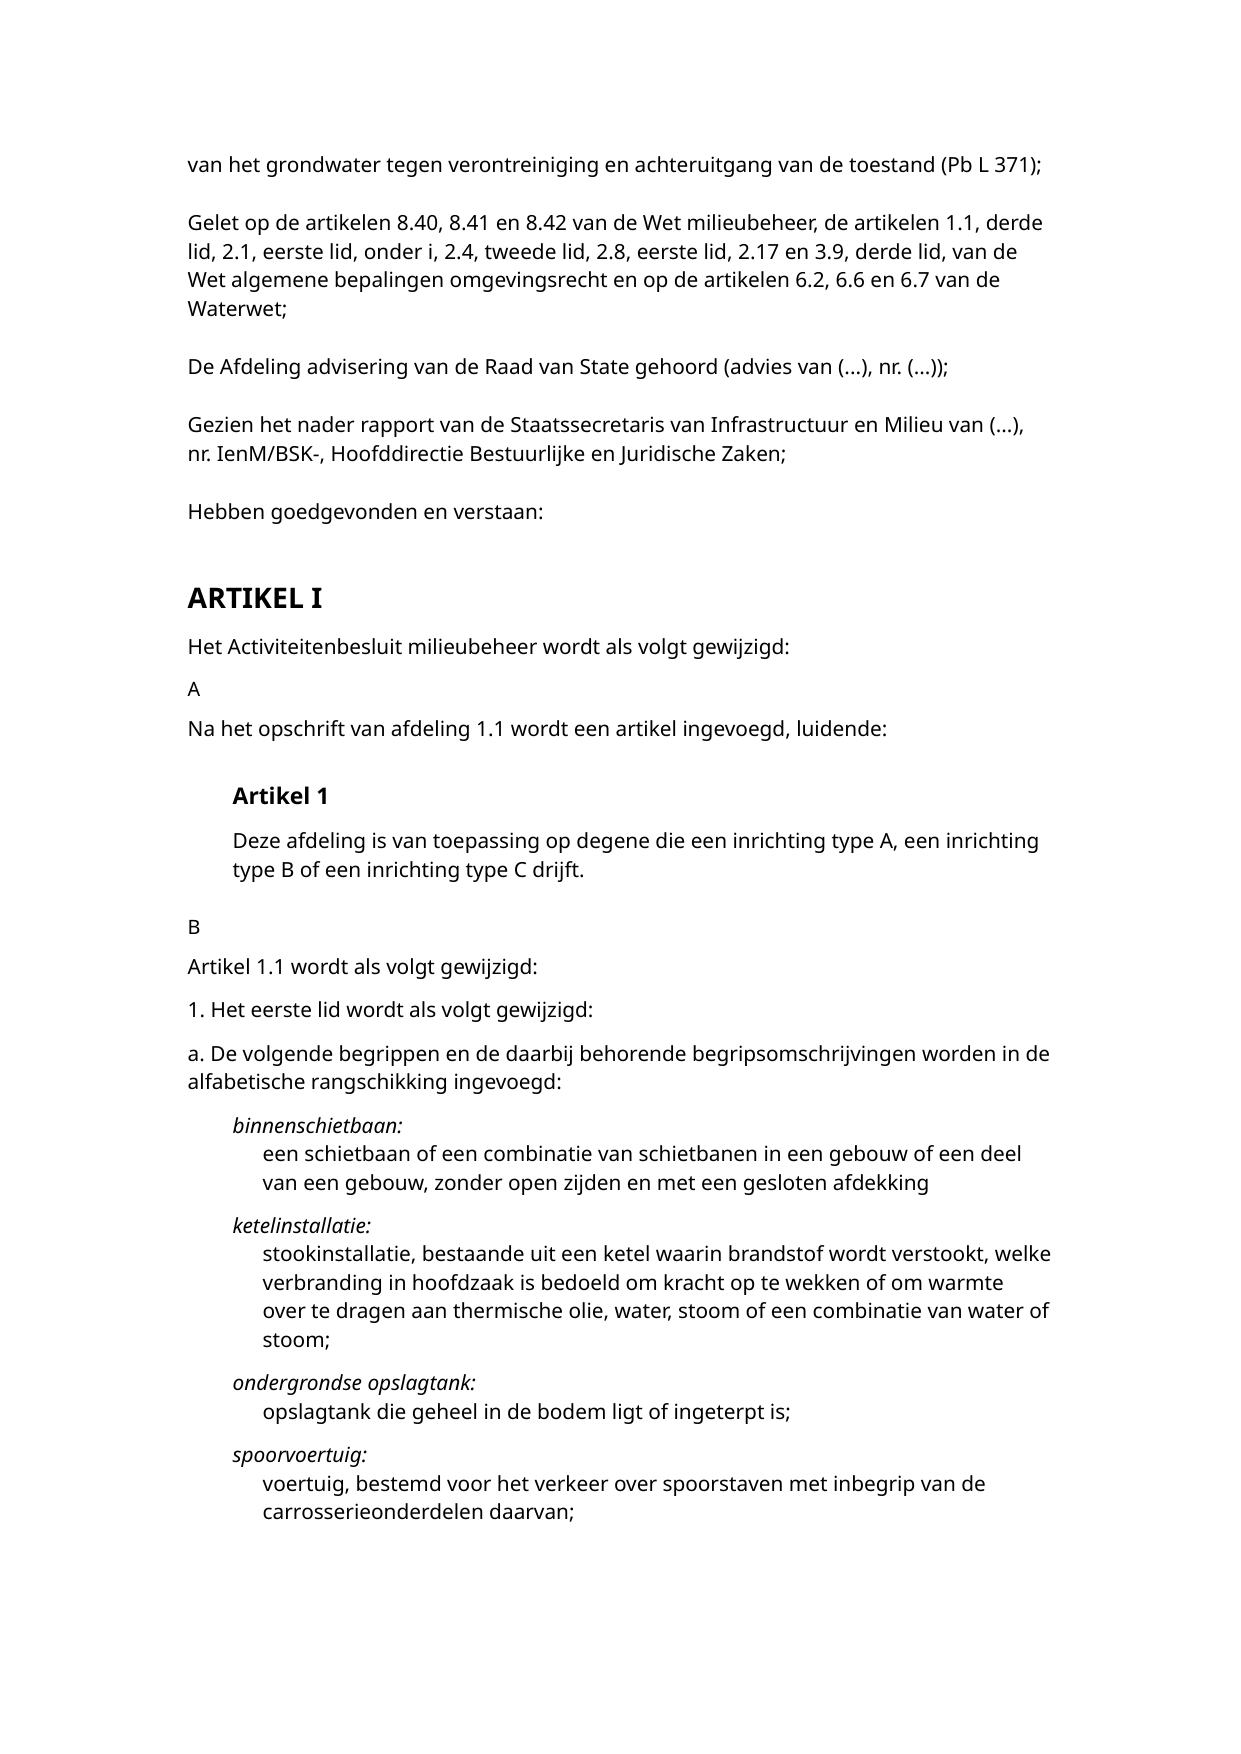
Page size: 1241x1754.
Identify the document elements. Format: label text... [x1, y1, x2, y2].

text a. De volgende begrippen en de daarbij behorende begripsomschrijvingen worden in de alfabetische rangschikking ingevoegd: [187, 1039, 1053, 1096]
text ketelinstallatie: [232, 1211, 1053, 1239]
text ondergrondse opslagtank: [232, 1368, 1053, 1397]
text Gezien het nader rapport van de Staatssecretaris van Infrastructuur en Milieu van (...), nr. IenM/BSK-, Hoofddirectie Bestuurlijke en Juridische Zaken; [187, 411, 1053, 467]
text van het grondwater tegen verontreiniging en achteruitgang van de toestand (Pb L 371); [187, 150, 1053, 178]
text voertuig, bestemd voor het verkeer over spoorstaven met inbegrip van de carrosserieonderdelen daarvan; [262, 1469, 1053, 1526]
text Na het opschrift van afdeling 1.1 wordt een artikel ingevoegd, luidende: [187, 714, 1053, 743]
text opslagtank die geheel in de bodem ligt of ingeterpt is; [262, 1397, 1053, 1425]
subtitle ARTIKEL I [187, 578, 1053, 617]
text stookinstallatie, bestaande uit een ketel waarin brandstof wordt verstookt, welke verbranding in hoofdzaak is bedoeld om kracht op te wekken of om warmte over te dragen aan thermische olie, water, stoom of een combinatie van water of stoom; [262, 1239, 1053, 1353]
text Hebben goedgevonden en verstaan: [187, 497, 1053, 526]
text 1. Het eerste lid wordt als volgt gewijzigd: [187, 996, 1053, 1024]
text De Afdeling advisering van de Raad van State gehoord (advies van (...), nr. (...)); [187, 352, 1053, 381]
text Artikel 1.1 wordt als volgt gewijzigd: [187, 952, 1053, 981]
text een schietbaan of een combinatie van schietbanen in een gebouw of een deel van een gebouw, zonder open zijden en met een gesloten afdekking [262, 1139, 1053, 1196]
text A [187, 676, 1053, 702]
text Het Activiteitenbesluit milieubeheer wordt als volgt gewijzigd: [187, 632, 1053, 661]
text spoorvoertuig: [232, 1440, 1053, 1469]
text binnenschietbaan: [232, 1111, 1053, 1139]
text Deze afdeling is van toepassing op degene die een inrichting type A, een inrichting type B of een inrichting type C drijft. [232, 826, 1053, 883]
subtitle Artikel 1 [232, 780, 1053, 811]
text Gelet op de artikelen 8.40, 8.41 en 8.42 van de Wet milieubeheer, de artikelen 1.1, derde lid, 2.1, eerste lid, onder i, 2.4, tweede lid, 2.8, eerste lid, 2.17 en 3.9, derde lid, van de Wet algemene bepalingen omgevingsrecht en op de artikelen 6.2, 6.6 en 6.7 van de Waterwet; [187, 208, 1053, 322]
text B [187, 913, 1053, 940]
